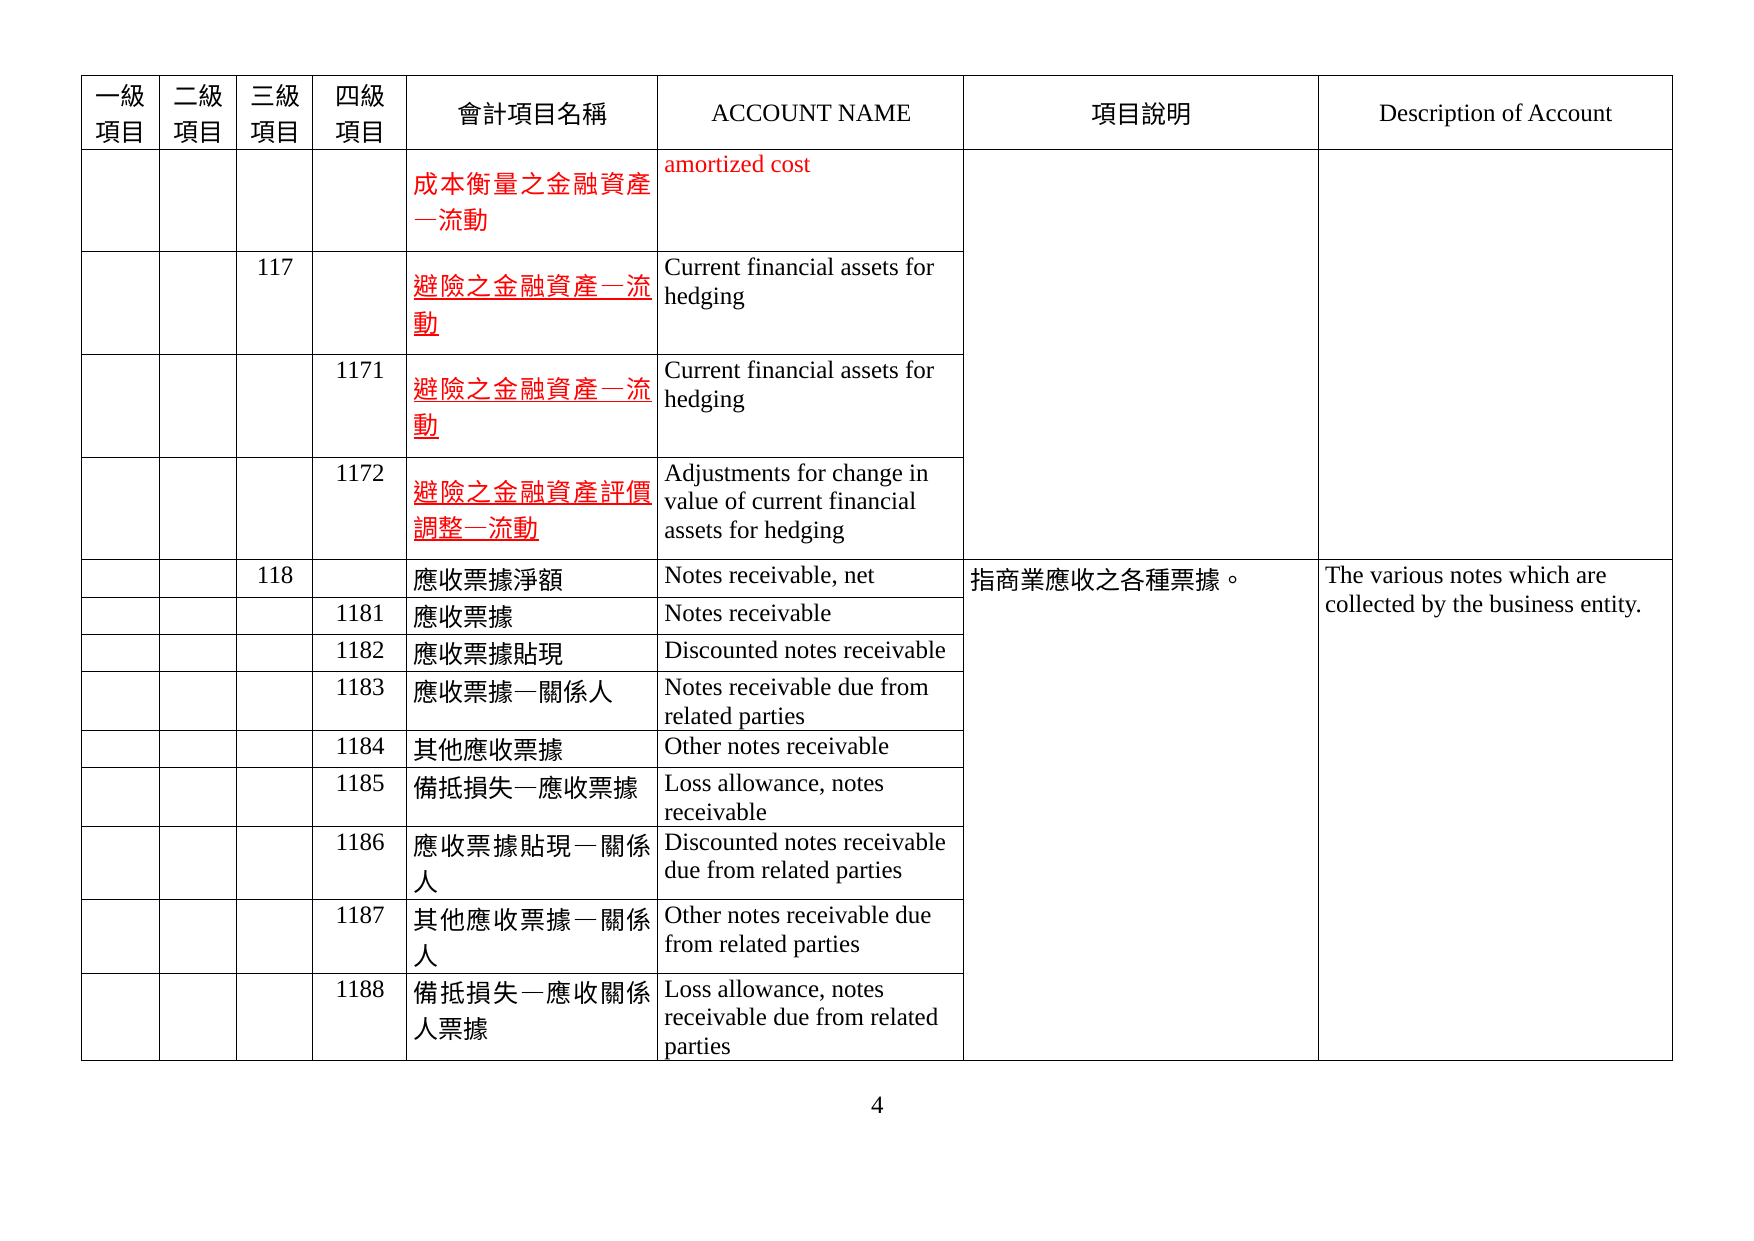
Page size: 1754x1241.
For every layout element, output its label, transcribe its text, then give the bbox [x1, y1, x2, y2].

table_cell 指商業應收之各種票據。 [964, 560, 1318, 1060]
table_cell [160, 974, 236, 1060]
table_cell [82, 672, 159, 730]
table_cell 1171 [313, 355, 406, 457]
table_header 會計項目名稱 [407, 76, 657, 148]
table_cell [82, 635, 159, 671]
table_cell Discounted notes receivable [658, 635, 963, 671]
table_cell [237, 635, 312, 671]
table_cell [237, 672, 312, 730]
table_cell [160, 900, 236, 973]
table_cell [82, 598, 159, 634]
table_cell 避險之金融資產—流動 [407, 355, 657, 457]
table_cell [313, 252, 406, 354]
table_cell [82, 355, 159, 457]
table_cell [964, 150, 1318, 559]
table_header 二級項目 [160, 76, 236, 148]
table_cell Notes receivable, net [658, 560, 963, 597]
table_cell Adjustments for change in value of current financial assets for hedging [658, 458, 963, 559]
table_cell [1319, 150, 1672, 559]
table_cell [313, 150, 406, 251]
table_cell The various notes which are collected by the business entity. [1319, 560, 1672, 1060]
table_cell [160, 150, 236, 251]
table_cell [160, 458, 236, 559]
table_header 項目說明 [964, 76, 1318, 148]
table_cell 1188 [313, 974, 406, 1060]
table_cell [82, 974, 159, 1060]
table_cell [237, 355, 312, 457]
table_cell Current financial assets for hedging [658, 355, 963, 457]
table_cell [160, 635, 236, 671]
table_cell 1187 [313, 900, 406, 973]
table_cell 1184 [313, 731, 406, 767]
table_cell Notes receivable due from related parties [658, 672, 963, 730]
table_cell [237, 150, 312, 251]
table_cell [82, 252, 159, 354]
table_cell [313, 560, 406, 597]
table_cell 應收票據貼現 [407, 635, 657, 671]
table_cell 應收票據貼現—關係人 [407, 827, 657, 899]
table_cell 備抵損失—應收票據 [407, 768, 657, 826]
table_cell [160, 355, 236, 457]
table_cell amortized cost [658, 150, 963, 251]
table_cell Other notes receivable due from related parties [658, 900, 963, 973]
table_cell Other notes receivable [658, 731, 963, 767]
table_cell 其他應收票據—關係人 [407, 900, 657, 973]
table_cell 應收票據 [407, 598, 657, 634]
table_cell [237, 731, 312, 767]
table_cell 其他應收票據 [407, 731, 657, 767]
table_cell [237, 827, 312, 899]
table_cell [160, 598, 236, 634]
table_cell 1185 [313, 768, 406, 826]
table_header ACCOUNT NAME [658, 76, 963, 148]
table_cell Current financial assets for hedging [658, 252, 963, 354]
table_cell [237, 598, 312, 634]
table_cell [237, 900, 312, 973]
table_cell 成本衡量之金融資產—流動 [407, 150, 657, 251]
table_cell 應收票據淨額 [407, 560, 657, 597]
table_cell 備抵損失—應收關係人票據 [407, 974, 657, 1060]
table_cell Loss allowance, notes receivable [658, 768, 963, 826]
table_cell [82, 458, 159, 559]
table_cell [160, 731, 236, 767]
table_cell [160, 252, 236, 354]
table_header Description of Account [1319, 76, 1672, 148]
table_cell 避險之金融資產—流動 [407, 252, 657, 354]
table_cell 1183 [313, 672, 406, 730]
table_cell [237, 974, 312, 1060]
table_cell Notes receivable [658, 598, 963, 634]
table_header 一級項目 [82, 76, 159, 148]
table_cell 1172 [313, 458, 406, 559]
table_header 四級 項目 [313, 76, 406, 148]
table_cell [160, 560, 236, 597]
table_cell [82, 768, 159, 826]
table_cell 1182 [313, 635, 406, 671]
table_cell 避險之金融資產評價調整—流動 [407, 458, 657, 559]
table_cell [160, 827, 236, 899]
table_cell [82, 150, 159, 251]
table_cell [237, 458, 312, 559]
table_cell 1181 [313, 598, 406, 634]
table_cell [82, 731, 159, 767]
table_header 三級項目 [237, 76, 312, 148]
table_cell [160, 768, 236, 826]
table_cell [82, 900, 159, 973]
table_cell [82, 560, 159, 597]
table_cell [82, 827, 159, 899]
table_cell 應收票據—關係人 [407, 672, 657, 730]
table_cell 117 [237, 252, 312, 354]
table_cell Loss allowance, notes receivable due from related parties [658, 974, 963, 1060]
table_cell [237, 768, 312, 826]
table_cell 1186 [313, 827, 406, 899]
table_cell 118 [237, 560, 312, 597]
table_cell Discounted notes receivable due from related parties [658, 827, 963, 899]
table_cell [160, 672, 236, 730]
